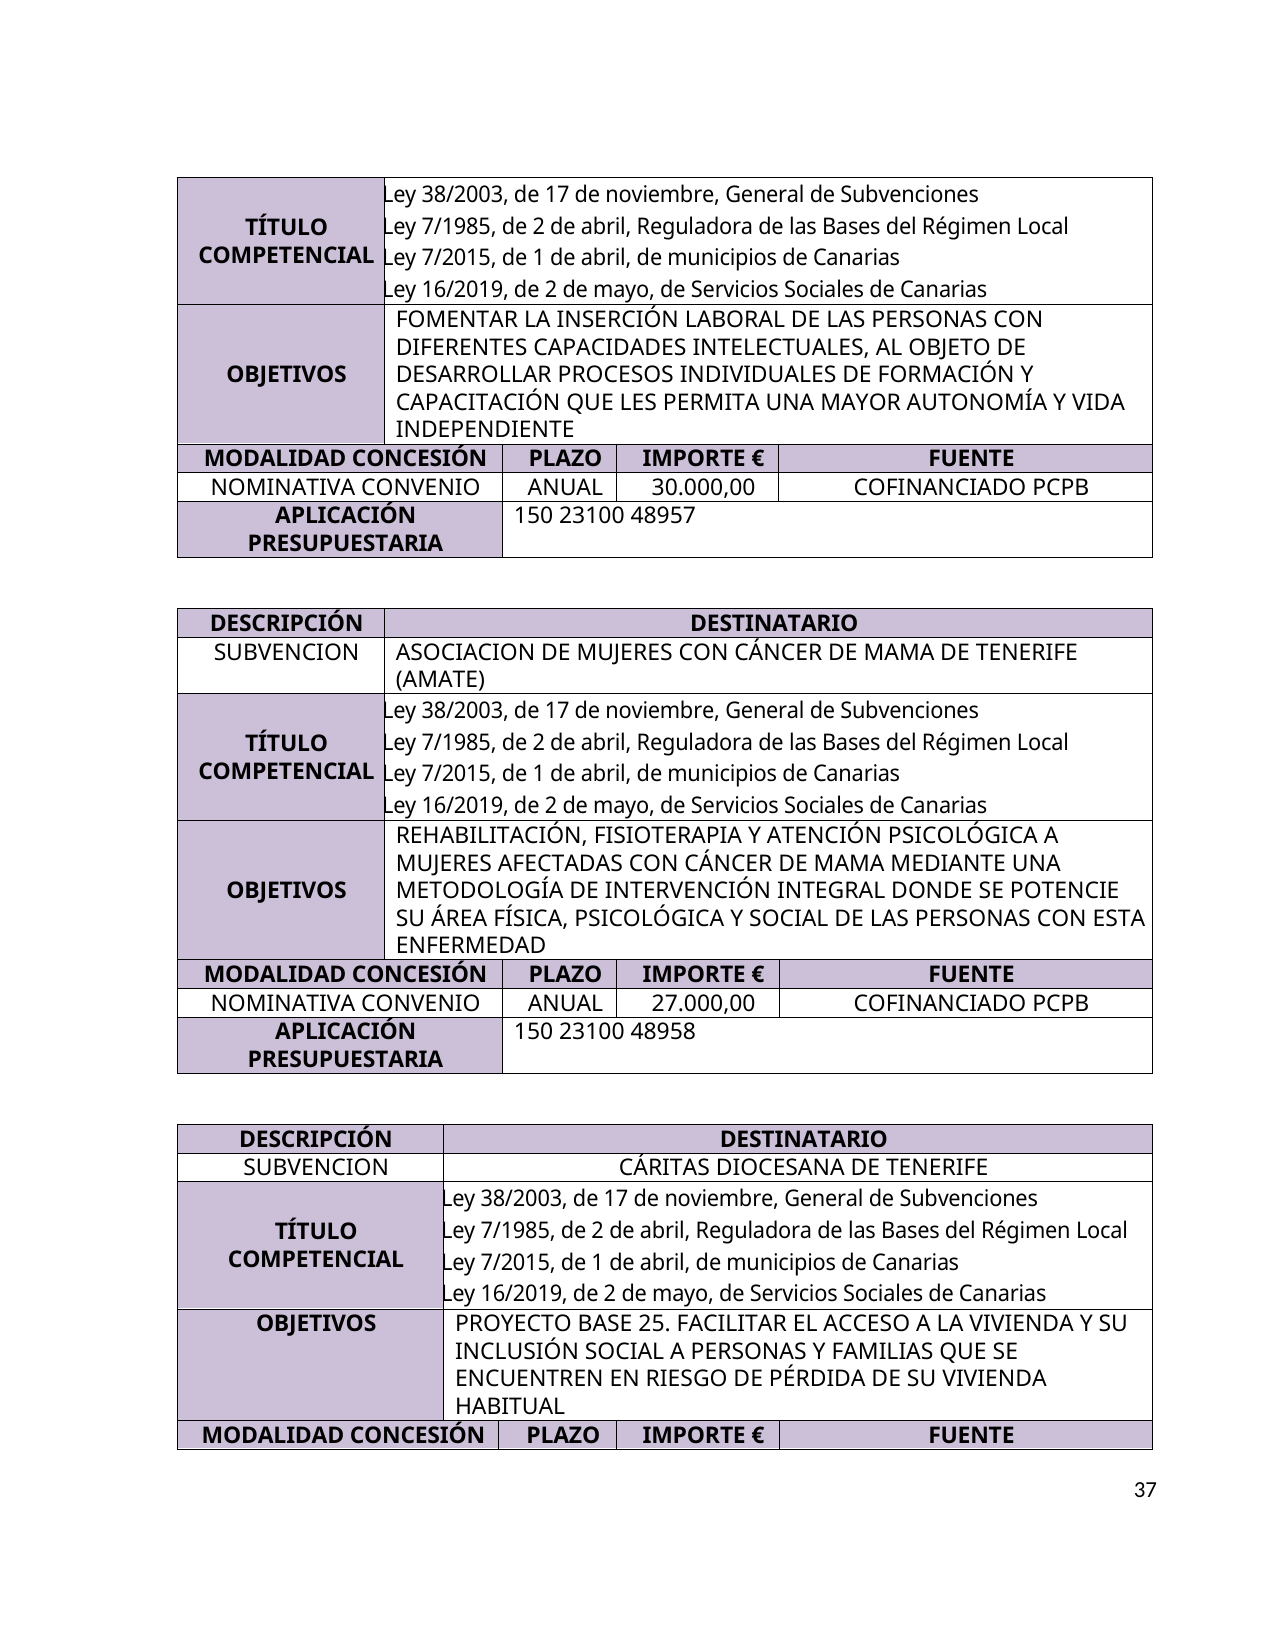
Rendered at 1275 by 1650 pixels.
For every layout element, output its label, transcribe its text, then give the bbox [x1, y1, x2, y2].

table_header DESCRIPCIÓN [178, 1125, 443, 1153]
table_cell Ley 38/2003, de 17 de noviembre, General de Subvenciones Ley 7/1985, de 2 de abril, Reguladora de las Bases del Régimen Local Ley 7/2015, de 1 de abril, de municipios de Canarias Ley 16/2019, de 2 de mayo, de Servicios Sociales de Canarias [385, 694, 1152, 820]
table_cell APLICACIÓN PRESUPUESTARIA [178, 502, 502, 557]
table_cell FUENTE [780, 1421, 1152, 1448]
table_cell PLAZO [503, 960, 616, 988]
table_cell OBJETIVOS [178, 1310, 443, 1420]
table_header DESCRIPCIÓN [178, 609, 384, 637]
table_cell 27.000,00 [617, 989, 779, 1017]
table_header DESTINATARIO [444, 1125, 1152, 1153]
table_cell FUENTE [779, 445, 1152, 472]
table_cell REHABILITACIÓN, FISIOTERAPIA Y ATENCIÓN PSICOLÓGICA A MUJERES AFECTADAS CON CÁNCER DE MAMA MEDIANTE UNA METODOLOGÍA DE INTERVENCIÓN INTEGRAL DONDE SE POTENCIE SU ÁREA FÍSICA, PSICOLÓGICA Y SOCIAL DE LAS PERSONAS CON ESTA ENFERMEDAD [385, 821, 1152, 959]
table_cell FUENTE [780, 960, 1152, 988]
table_cell NOMINATIVA CONVENIO [178, 989, 502, 1017]
table_cell OBJETIVOS [178, 305, 384, 443]
table_cell ANUAL [503, 473, 616, 501]
table_cell IMPORTE € [617, 445, 778, 472]
table_cell Ley 38/2003, de 17 de noviembre, General de Subvenciones Ley 7/1985, de 2 de abril, Reguladora de las Bases del Régimen Local Ley 7/2015, de 1 de abril, de municipios de Canarias Ley 16/2019, de 2 de mayo, de Servicios Sociales de Canarias [444, 1182, 1152, 1308]
table_cell Ley 38/2003, de 17 de noviembre, General de Subvenciones Ley 7/1985, de 2 de abril, Reguladora de las Bases del Régimen Local Ley 7/2015, de 1 de abril, de municipios de Canarias Ley 16/2019, de 2 de mayo, de Servicios Sociales de Canarias [385, 178, 1152, 304]
table_cell FOMENTAR LA INSERCIÓN LABORAL DE LAS PERSONAS CON DIFERENTES CAPACIDADES INTELECTUALES, AL OBJETO DE DESARROLLAR PROCESOS INDIVIDUALES DE FORMACIÓN Y CAPACITACIÓN QUE LES PERMITA UNA MAYOR AUTONOMÍA Y VIDA INDEPENDIENTE [385, 305, 1152, 443]
table_cell IMPORTE € [617, 960, 779, 988]
table_cell SUBVENCION [178, 638, 384, 693]
table_header DESTINATARIO [385, 609, 1152, 637]
table_cell MODALIDAD CONCESIÓN [178, 960, 502, 988]
table_cell TÍTULO COMPETENCIAL [178, 178, 384, 304]
table_cell CÁRITAS DIOCESANA DE TENERIFE [444, 1154, 1152, 1181]
table_cell OBJETIVOS [178, 821, 384, 959]
table_cell APLICACIÓN PRESUPUESTARIA [178, 1018, 502, 1073]
table_cell IMPORTE € [617, 1421, 779, 1448]
table_cell PROYECTO BASE 25. FACILITAR EL ACCESO A LA VIVIENDA Y SU INCLUSIÓN SOCIAL A PERSONAS Y FAMILIAS QUE SE ENCUENTREN EN RIESGO DE PÉRDIDA DE SU VIVIENDA HABITUAL [444, 1310, 1152, 1420]
table_cell ASOCIACION DE MUJERES CON CÁNCER DE MAMA DE TENERIFE (AMATE) [385, 638, 1152, 693]
table_cell MODALIDAD CONCESIÓN [178, 445, 502, 472]
table_cell COFINANCIADO PCPB [780, 989, 1152, 1017]
table_cell COFINANCIADO PCPB [779, 473, 1152, 501]
table_cell 150 23100 48958 [503, 1018, 1152, 1073]
table_cell SUBVENCION [178, 1154, 443, 1181]
table_cell PLAZO [503, 445, 616, 472]
table_cell TÍTULO COMPETENCIAL [178, 694, 384, 820]
table_cell PLAZO [499, 1421, 616, 1448]
table_cell 150 23100 48957 [503, 502, 1152, 557]
table_cell 30.000,00 [617, 473, 778, 501]
table_cell NOMINATIVA CONVENIO [178, 473, 502, 501]
table_cell MODALIDAD CONCESIÓN [178, 1421, 498, 1448]
table_cell TÍTULO COMPETENCIAL [178, 1182, 443, 1308]
table_cell ANUAL [503, 989, 616, 1017]
